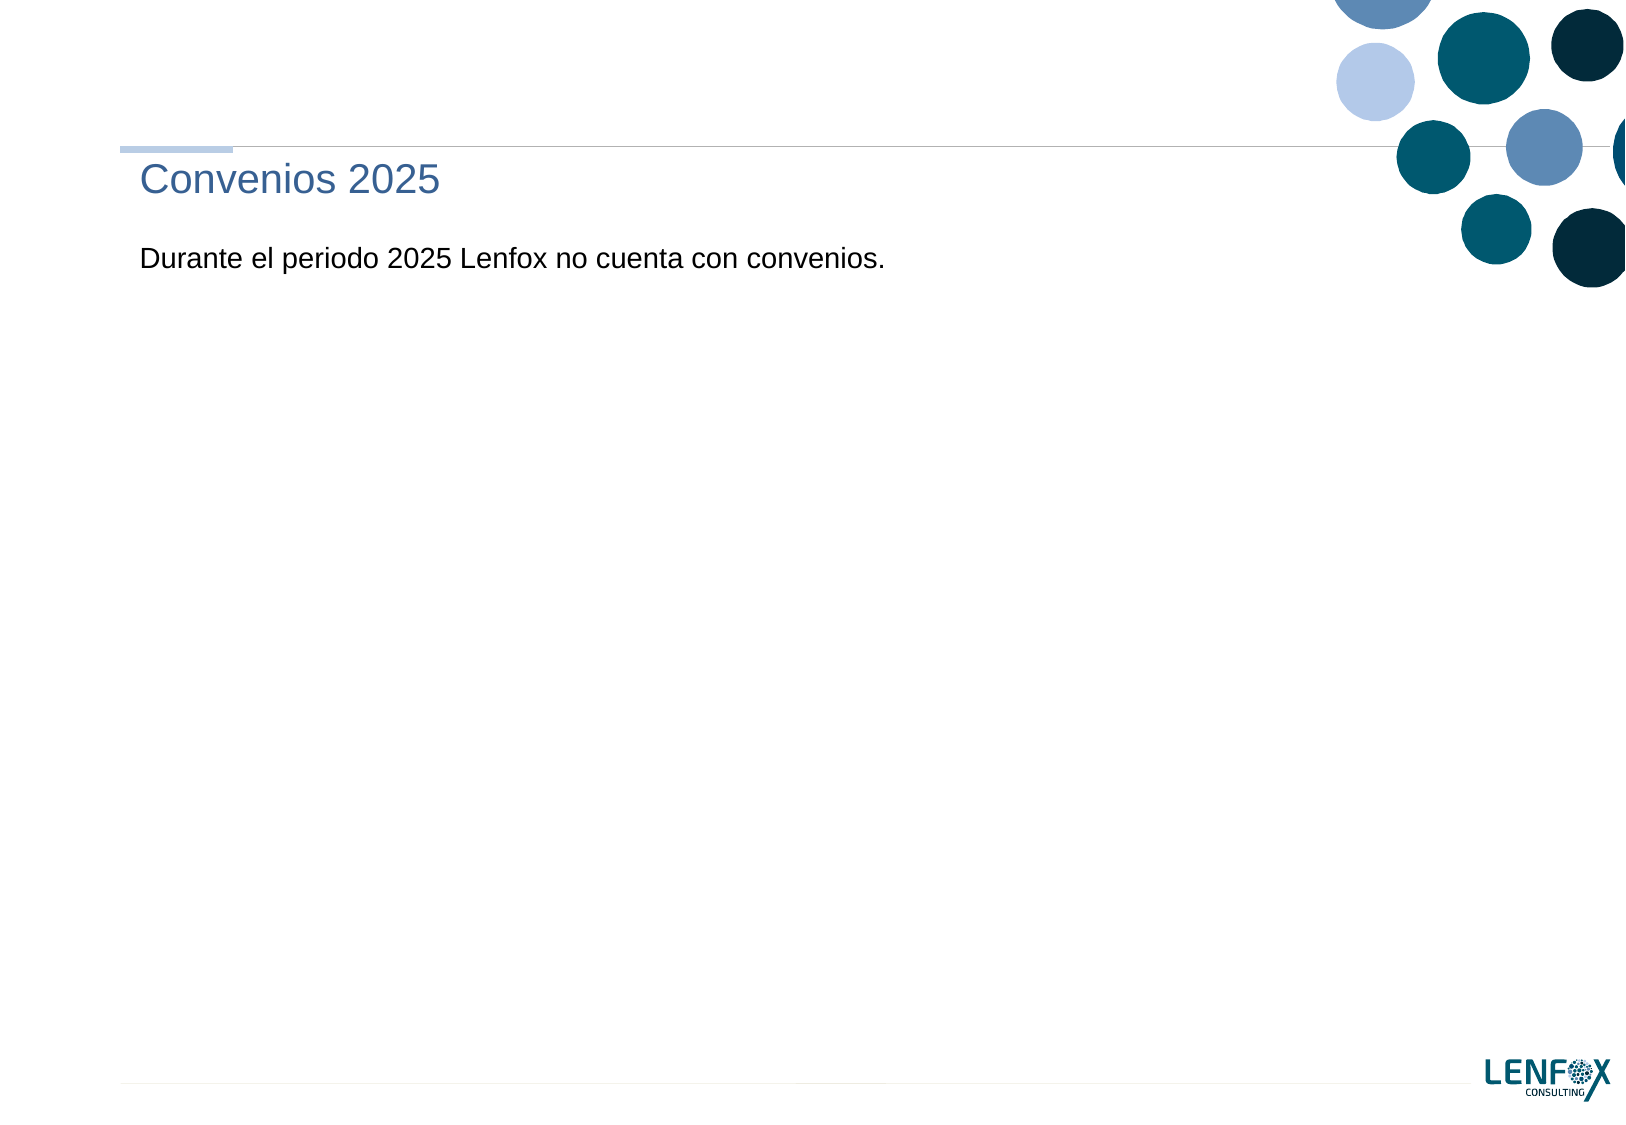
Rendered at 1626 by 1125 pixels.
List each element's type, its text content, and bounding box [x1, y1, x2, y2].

text Convenios 2025 [139, 147, 932, 202]
text Durante el periodo 2025 Lenfox no cuenta con convenios. [139, 241, 1283, 275]
text [139, 133, 932, 146]
